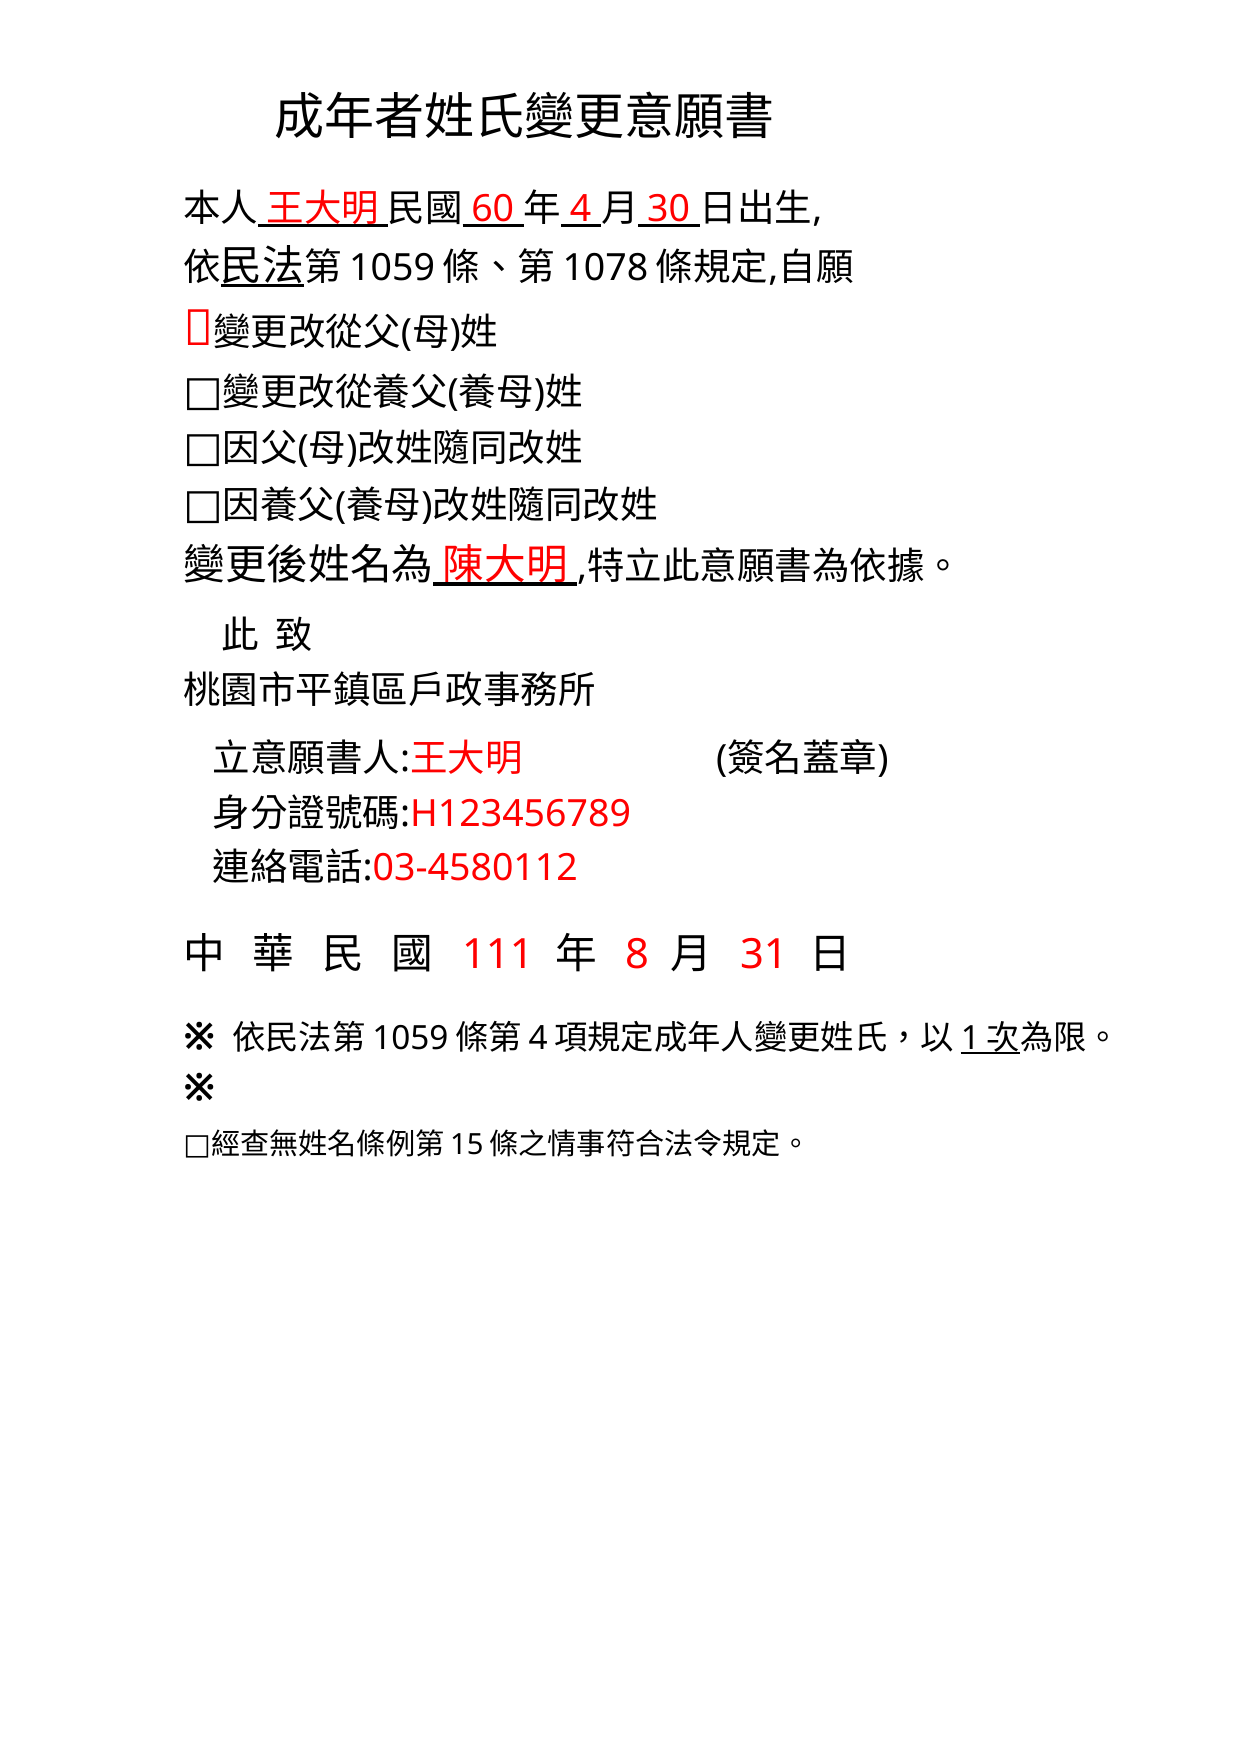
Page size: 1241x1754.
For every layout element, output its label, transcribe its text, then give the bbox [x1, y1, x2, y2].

text 身分證號碼:H123456789 [183, 783, 1175, 837]
text □變更改從養父(養母)姓 [183, 360, 1175, 417]
text □因養父(養母)改姓隨同改姓 [183, 474, 1175, 531]
text □經查無姓名條例第15條之情事符合法令規定。 [183, 1111, 1175, 1166]
text 立意願書人:王大明 (簽名蓋章) [183, 728, 1175, 783]
text 變更改從父(母)姓 [183, 292, 1175, 360]
text 變更後姓名為 陳大明 ,特立此意願書為依據。 [183, 531, 1175, 591]
text 中 華 民 國 111 年 8 月 31 日 [183, 920, 1175, 980]
text 成年者姓氏變更意願書 [183, 77, 1175, 149]
text 本人 王大明 民國 60 年 4 月 30 日出生, [183, 177, 1175, 232]
text □因父(母)改姓隨同改姓 [183, 417, 1175, 474]
text 此 致 [183, 605, 1175, 660]
text 依民法第1059條、第1078條規定,自願 [183, 232, 1175, 292]
text 桃園市平鎮區戶政事務所 [183, 660, 1175, 714]
text 連絡電話:03-4580112 [183, 837, 1175, 892]
list 依民法第1059條第4項規定成年人變更姓氏，以1次為限。 [183, 1009, 1175, 1060]
